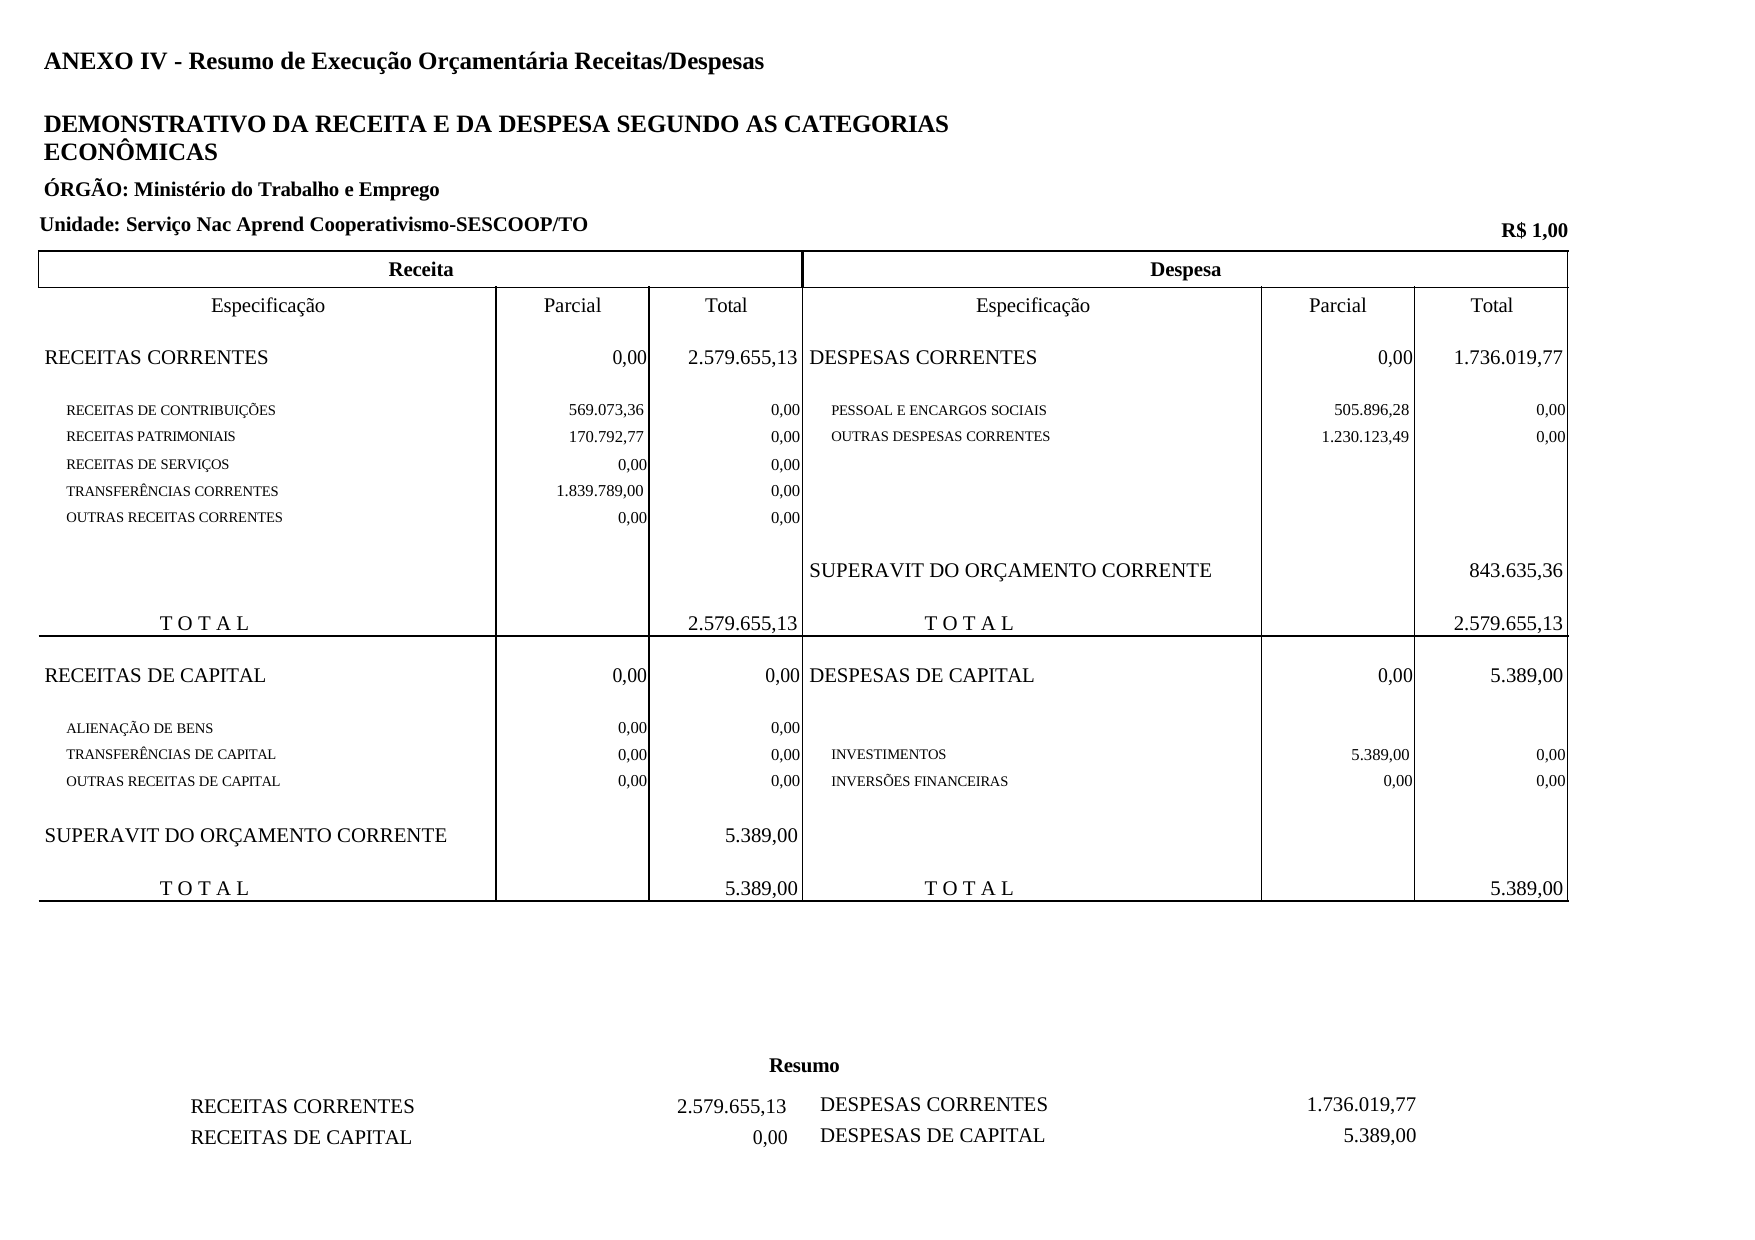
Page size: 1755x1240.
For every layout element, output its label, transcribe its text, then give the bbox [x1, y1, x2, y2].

table_header Receita [39, 252, 801, 286]
table_cell [1262, 703, 1414, 742]
table_cell 0,00 [497, 742, 648, 768]
table_cell 0,00 [1415, 768, 1567, 807]
table_cell [803, 477, 1261, 503]
table_cell Parcial [497, 288, 648, 332]
text DEMONSTRATIVO DA RECEITA E DA DESPESA SEGUNDO AS CATEGORIAS ECONÔMICAS [44, 109, 1127, 166]
table_cell INVESTIMENTOS [803, 742, 1261, 768]
table_cell T O T A L [39, 861, 495, 900]
table_cell [650, 542, 802, 596]
table_header Despesa [804, 252, 1567, 286]
table_header [1101, 1085, 1253, 1122]
table_cell 0,00 [1262, 768, 1414, 900]
table_cell 0,00 [650, 768, 802, 807]
table_cell 843.635,36 [1415, 542, 1567, 596]
table_cell 505.896,28 [1262, 385, 1414, 424]
table_cell [1415, 477, 1567, 503]
table_cell 0,00 [1262, 637, 1414, 703]
table_cell 0,00 [650, 450, 802, 477]
table_cell RECEITAS DE CONTRIBUIÇÕES [39, 385, 495, 424]
table_cell 2.579.655,13 [650, 332, 802, 385]
table_cell 5.389,00 [650, 861, 802, 900]
table_cell [1101, 1122, 1253, 1163]
table_cell 0,00 [623, 1122, 803, 1163]
table_cell 0,00 [1262, 332, 1414, 385]
table_cell OUTRAS RECEITAS CORRENTES [39, 503, 495, 542]
text Resumo [29, 1053, 1579, 1077]
table_cell TRANSFERÊNCIAS DE CAPITAL [39, 742, 495, 768]
table_cell 569.073,36 [497, 385, 648, 424]
table_cell 0,00 [497, 332, 648, 385]
table_cell OUTRAS DESPESAS CORRENTES [803, 424, 1261, 450]
table_cell [39, 542, 495, 596]
table_cell 0,00 [497, 637, 648, 703]
table_cell 0,00 [1415, 742, 1567, 768]
table_cell 5.389,00 [1415, 637, 1567, 703]
table_cell Parcial [1262, 288, 1414, 332]
table_cell Total [650, 288, 802, 332]
table_cell RECEITAS DE CAPITAL [185, 1122, 469, 1163]
table_cell RECEITAS PATRIMONIAIS [39, 424, 495, 450]
table_cell Total [1415, 288, 1567, 332]
table_header 1.736.019,77 [1253, 1085, 1422, 1122]
table_cell Especificação [39, 288, 495, 332]
table_cell SUPERAVIT DO ORÇAMENTO CORRENTE [803, 542, 1261, 596]
table_cell DESPESAS DE CAPITAL [804, 1122, 1101, 1163]
table_cell 0,00 [650, 637, 802, 703]
table_cell PESSOAL E ENCARGOS SOCIAIS [803, 385, 1261, 424]
table_cell [803, 503, 1261, 542]
table_cell 5.389,00 [1415, 861, 1567, 900]
table_cell [803, 807, 1261, 861]
table_cell 0,00 [497, 450, 648, 477]
table_header 2.579.655,13 [623, 1085, 803, 1122]
table_cell Especificação [803, 288, 1261, 332]
table_cell 0,00 [650, 385, 802, 424]
table_cell 0,00 [650, 424, 802, 450]
table_header RECEITAS CORRENTES [185, 1085, 469, 1122]
table_cell RECEITAS DE CAPITAL [39, 637, 495, 703]
table_header DESPESAS CORRENTES [804, 1085, 1101, 1122]
table_cell 0,00 [1415, 424, 1567, 450]
table_cell 0,00 [650, 477, 802, 503]
table_cell 0,00 [650, 503, 802, 542]
text ÓRGÃO: Ministério do Trabalho e Emprego [44, 177, 1127, 201]
table_cell 0,00 [1415, 385, 1567, 424]
table_cell 1.839.789,00 [497, 477, 648, 503]
table_cell 5.389,00 [1262, 742, 1414, 768]
table_cell 2.579.655,13 [1415, 596, 1567, 635]
table_cell INVERSÕES FINANCEIRAS [803, 768, 1261, 807]
table_cell [1415, 703, 1567, 742]
table_cell SUPERAVIT DO ORÇAMENTO CORRENTE [39, 807, 495, 861]
table_cell [1415, 503, 1567, 542]
table_cell DESPESAS DE CAPITAL [803, 637, 1261, 703]
table_cell DESPESAS CORRENTES [803, 332, 1261, 385]
table_cell [803, 450, 1261, 477]
table_cell RECEITAS DE SERVIÇOS [39, 450, 495, 477]
table_cell [1415, 450, 1567, 477]
table_cell 0,00 [497, 703, 648, 742]
table_cell RECEITAS CORRENTES [39, 332, 495, 385]
table_cell OUTRAS RECEITAS DE CAPITAL [39, 768, 495, 807]
text R$ 1,00 [1501, 218, 1579, 242]
table_cell 0,00 [650, 742, 802, 768]
table_cell T O T A L [803, 861, 1261, 900]
table_cell TRANSFERÊNCIAS CORRENTES [39, 477, 495, 503]
table_cell [803, 703, 1261, 742]
table_cell ALIENAÇÃO DE BENS [39, 703, 495, 742]
table_cell 2.579.655,13 [650, 596, 802, 635]
text ANEXO IV - Resumo de Execução Orçamentária Receitas/Despesas [44, 46, 1579, 75]
table_cell 5.389,00 [650, 807, 802, 861]
table_cell 1.736.019,77 [1415, 332, 1567, 385]
table_cell 5.389,00 [1253, 1122, 1422, 1163]
table_cell 170.792,77 [497, 424, 648, 450]
text Unidade: Serviço Nac Aprend Cooperativismo-SESCOOP/TO [39, 212, 1127, 236]
table_cell 0,00 [650, 703, 802, 742]
table_cell [469, 1122, 623, 1163]
table_cell 0,00 [497, 768, 648, 900]
table_cell 1.230.123,49 [1262, 424, 1414, 635]
table_cell [1415, 807, 1567, 861]
table_cell T O T A L [39, 596, 495, 635]
table_header [469, 1085, 623, 1122]
table_cell 0,00 [497, 503, 648, 635]
table_cell T O T A L [803, 596, 1261, 635]
